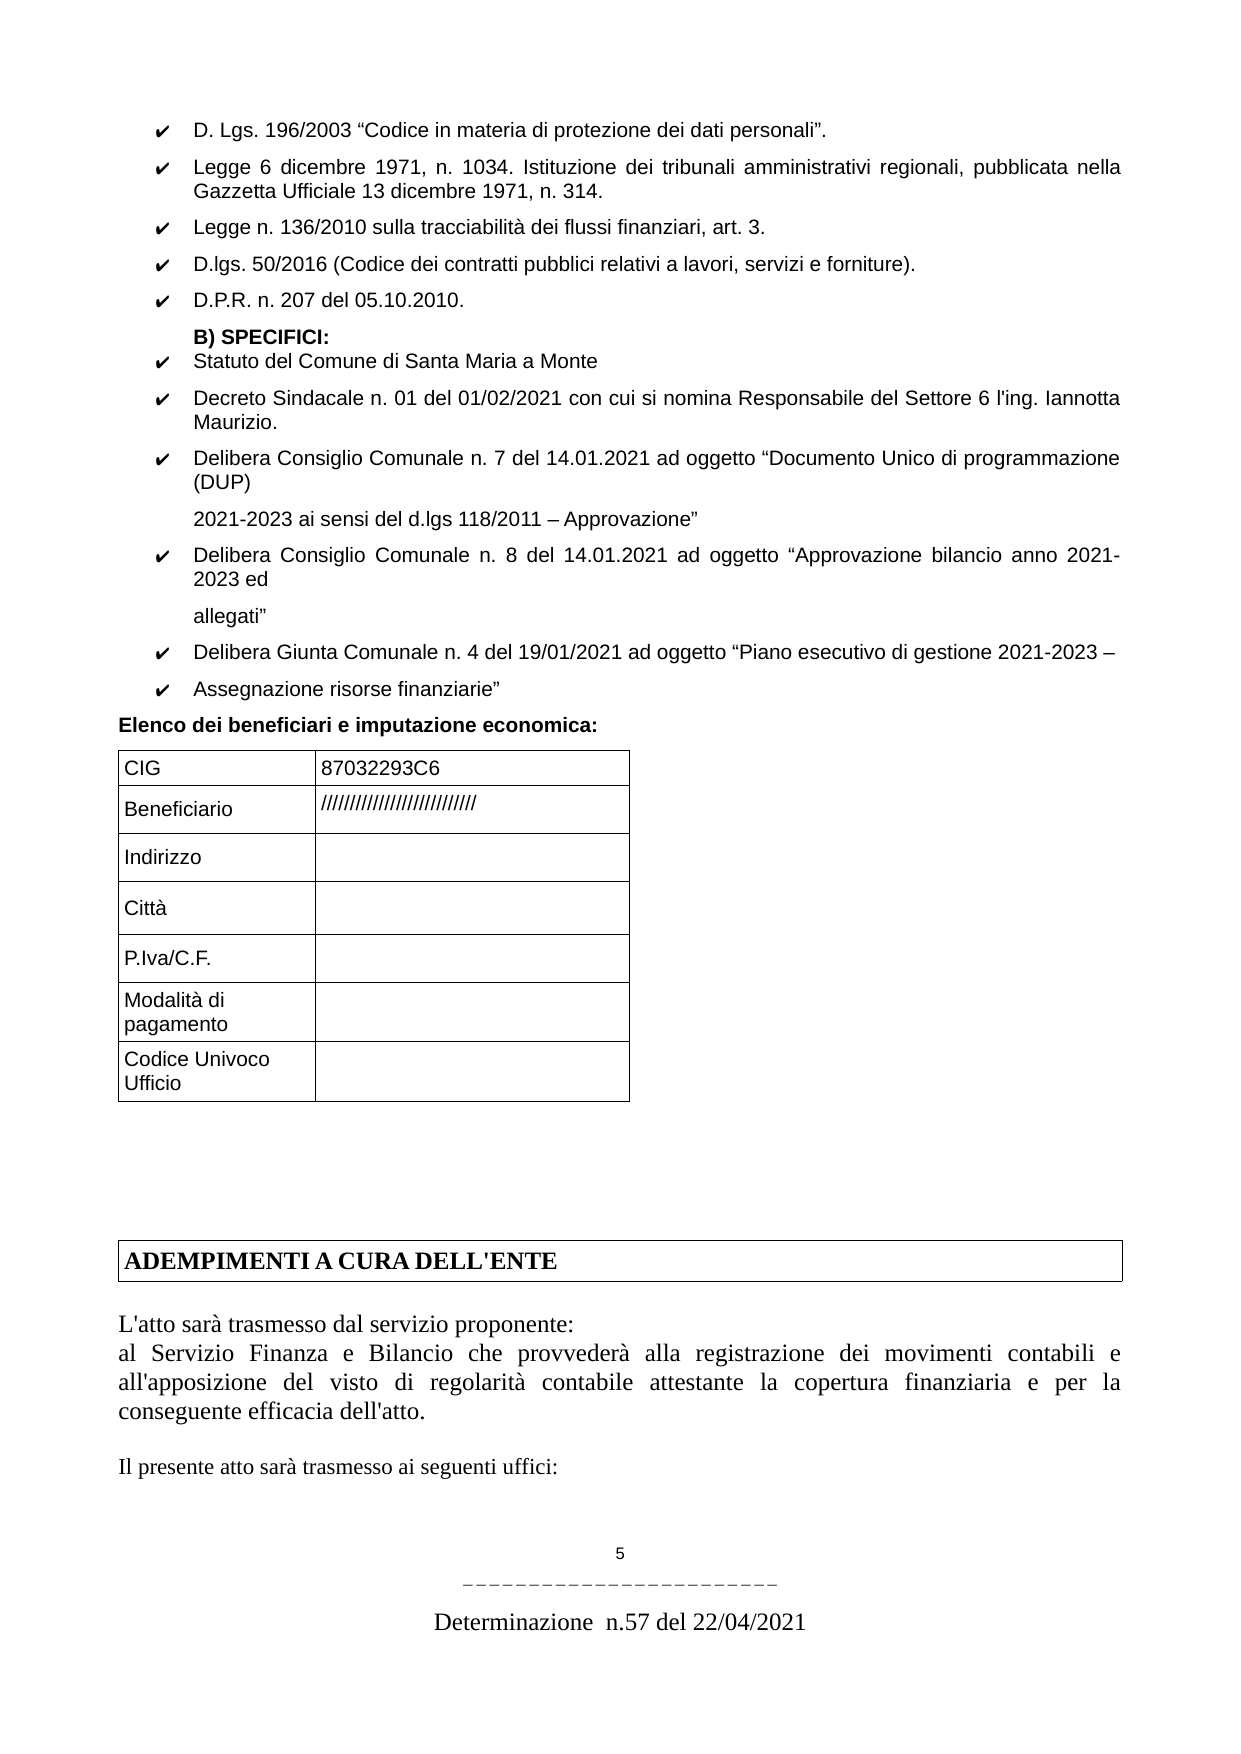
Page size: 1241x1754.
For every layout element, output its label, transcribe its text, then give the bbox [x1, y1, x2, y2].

list Delibera Giunta Comunale n. 4 del 19/01/2021 ad oggetto “Piano esecutivo di gestione 2021-2023 – [156, 640, 1122, 664]
list Delibera Consiglio Comunale n. 7 del 14.01.2021 ad oggetto “Documento Unico di programmazione (DUP) [156, 446, 1122, 494]
text Elenco dei beneficiari e imputazione economica: [118, 713, 1122, 737]
table_cell [316, 1042, 629, 1101]
table_cell Città [119, 882, 315, 934]
list D.P.R. n. 207 del 05.10.2010. [156, 288, 1122, 312]
text Il presente atto sarà trasmesso ai seguenti uffici: [118, 1453, 1122, 1480]
table_cell [316, 834, 629, 881]
table_cell P.Iva/C.F. [119, 935, 315, 982]
list D.lgs. 50/2016 (Codice dei contratti pubblici relativi a lavori, servizi e forniture). [156, 252, 1122, 276]
table_header ADEMPIMENTI A CURA DELL'ENTE [119, 1241, 1122, 1281]
list Delibera Consiglio Comunale n. 8 del 14.01.2021 ad oggetto “Approvazione bilancio anno 2021-2023 ed [156, 543, 1122, 591]
list D. Lgs. 196/2003 “Codice in materia di protezione dei dati personali”. [156, 118, 1122, 142]
list Assegnazione risorse finanziarie” [156, 676, 1122, 701]
table_cell [316, 935, 629, 982]
table_cell Beneficiario [119, 786, 315, 833]
table_cell [316, 882, 629, 934]
table_cell /////////////////////////// [316, 786, 629, 833]
table_header 87032293C6 [316, 751, 629, 785]
list Decreto Sindacale n. 01 del 01/02/2021 con cui si nomina Responsabile del Settore 6 l'ing. Iannotta Maurizio. [156, 385, 1122, 433]
list allegati” [156, 603, 1122, 627]
table_cell Codice Univoco Ufficio [119, 1042, 315, 1101]
list 2021-2023 ai sensi del d.lgs 118/2011 – Approvazione” [156, 506, 1122, 530]
list B) SPECIFICI: [156, 325, 1122, 349]
table_cell Indirizzo [119, 834, 315, 881]
table_cell Modalità di pagamento [119, 983, 315, 1041]
text L'atto sarà trasmesso dal servizio proponente: [118, 1309, 1122, 1338]
table_header CIG [119, 751, 315, 785]
table_cell [316, 983, 629, 1041]
list Legge n. 136/2010 sulla tracciabilità dei flussi finanziari, art. 3. [156, 215, 1122, 239]
list Legge 6 dicembre 1971, n. 1034. Istituzione dei tribunali amministrativi regionali, pubblicata nella Gazzetta Ufficiale 13 dicembre 1971, n. 314. [156, 155, 1122, 203]
list Statuto del Comune di Santa Maria a Monte [156, 349, 1122, 373]
text al Servizio Finanza e Bilancio che provvederà alla registrazione dei movimenti contabili e all'apposizione del visto di regolarità contabile attestante la copertura finanziaria e per la conseguente efficacia dell'atto. [118, 1338, 1122, 1424]
